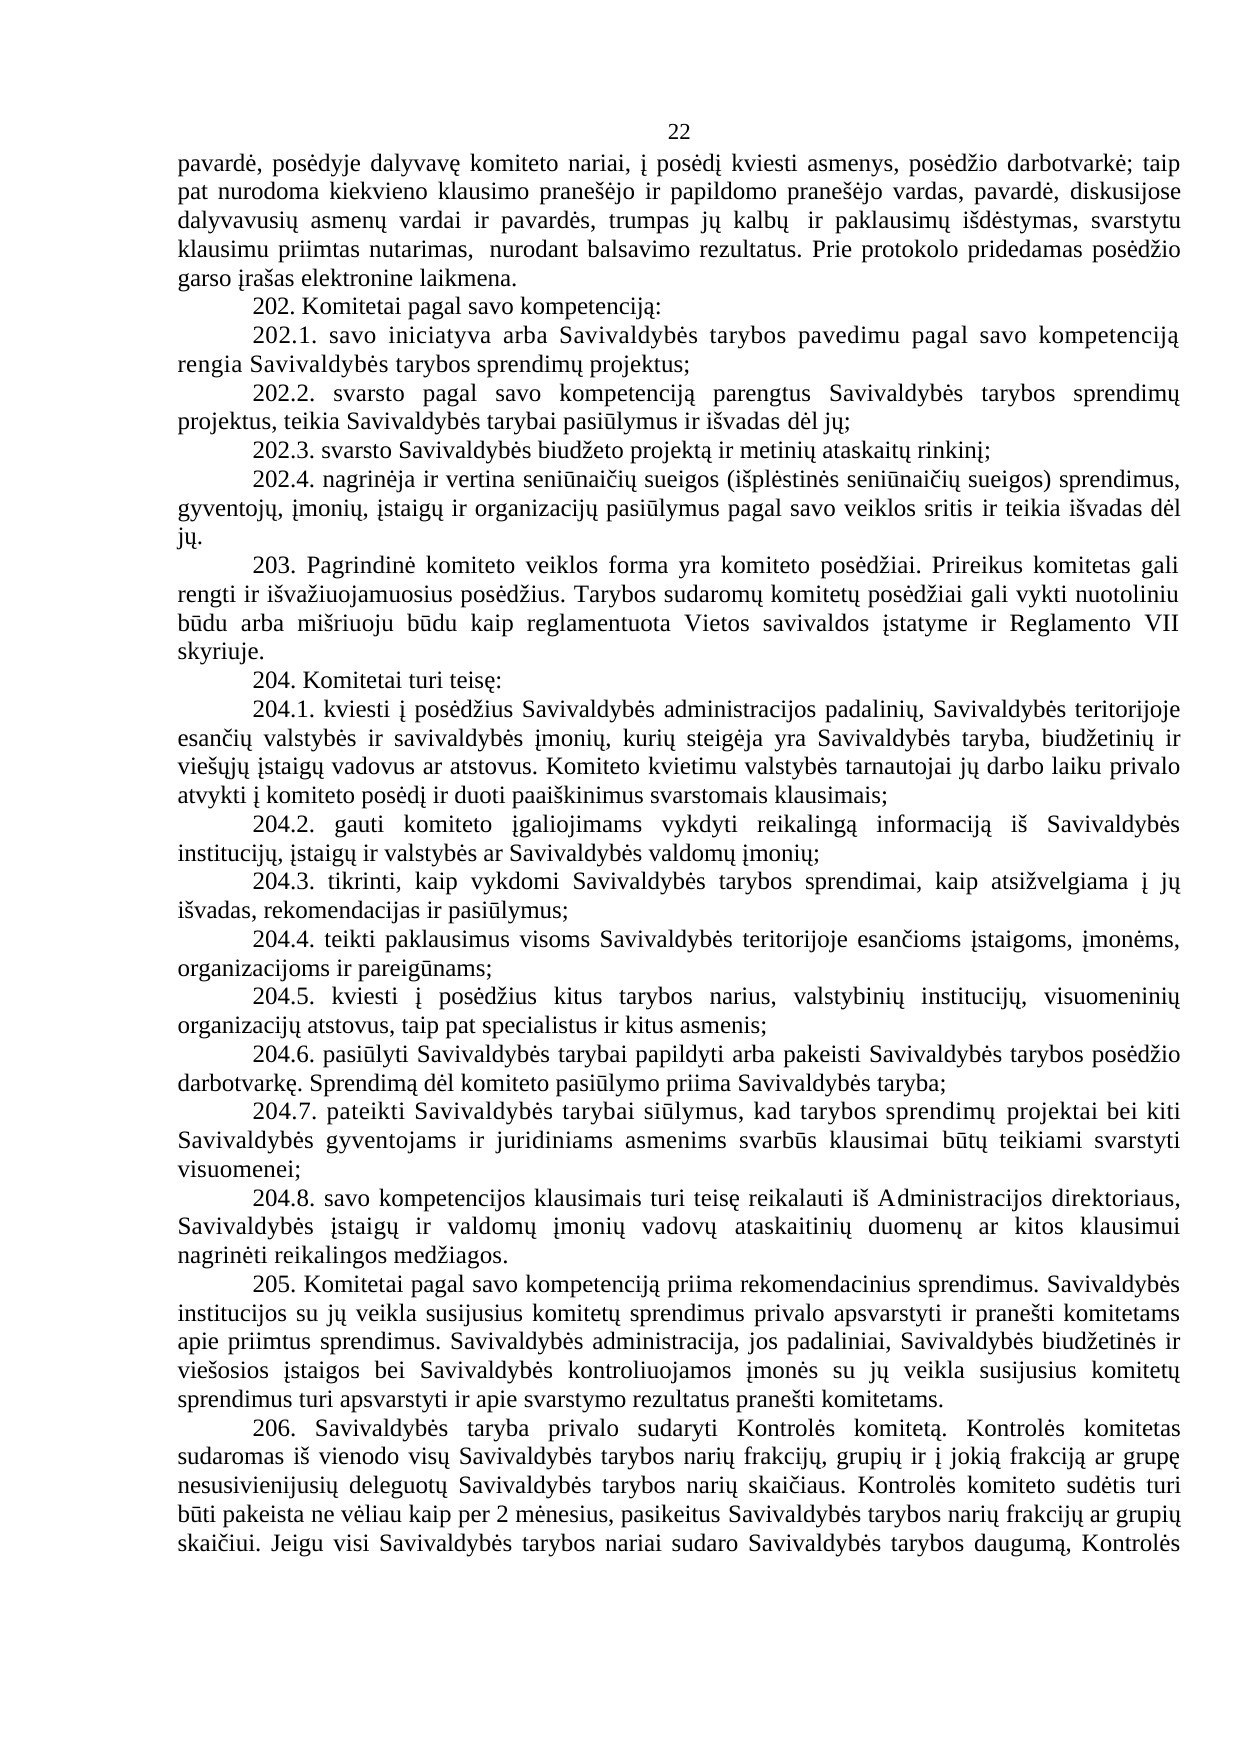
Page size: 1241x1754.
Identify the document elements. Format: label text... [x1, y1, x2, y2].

text 204.5. kviesti į posėdžius kitus tarybos narius, valstybinių institucijų, visuomeninių organizacijų atstovus, taip pat specialistus ir kitus asmenis; [177, 981, 1181, 1039]
text 202.1. savo iniciatyva arba Savivaldybės tarybos pavedimu pagal savo kompetenciją rengia Savivaldybės tarybos sprendimų projektus; [177, 320, 1181, 378]
text 204.3. tikrinti, kaip vykdomi Savivaldybės tarybos sprendimai, kaip atsižvelgiama į jų išvadas, rekomendacijas ir pasiūlymus; [177, 866, 1181, 924]
text 202.4. nagrinėja ir vertina seniūnaičių sueigos (išplėstinės seniūnaičių sueigos) sprendimus, gyventojų, įmonių, įstaigų ir organizacijų pasiūlymus pagal savo veiklos sritis ir teikia išvadas dėl jų. [177, 464, 1181, 550]
text 204.8. savo kompetencijos klausimais turi teisę reikalauti iš Administracijos direktoriaus, Savivaldybės įstaigų ir valdomų įmonių vadovų ataskaitinių duomenų ar kitos klausimui nagrinėti reikalingos medžiagos. [177, 1183, 1181, 1269]
text 204.2. gauti komiteto įgaliojimams vykdyti reikalingą informaciją iš Savivaldybės institucijų, įstaigų ir valstybės ar Savivaldybės valdomų įmonių; [177, 809, 1181, 866]
text 206. Savivaldybės taryba privalo sudaryti Kontrolės komitetą. Kontrolės komitetas sudaromas iš vienodo visų Savivaldybės tarybos narių frakcijų, grupių ir į jokią frakciją ar grupę nesusivienijusių deleguotų Savivaldybės tarybos narių skaičiaus. Kontrolės komiteto sudėtis turi būti pakeista ne vėliau kaip per 2 mėnesius, pasikeitus Savivaldybės tarybos narių frakcijų ar grupių skaičiui. Jeigu visi Savivaldybės tarybos nariai sudaro Savivaldybės tarybos daugumą, Kontrolės [177, 1413, 1181, 1556]
text 204.6. pasiūlyti Savivaldybės tarybai papildyti arba pakeisti Savivaldybės tarybos posėdžio darbotvarkę. Sprendimą dėl komiteto pasiūlymo priima Savivaldybės taryba; [177, 1039, 1181, 1096]
text 204. Komitetai turi teisę: [177, 665, 1181, 694]
text 204.7. pateikti Savivaldybės tarybai siūlymus, kad tarybos sprendimų projektai bei kiti Savivaldybės gyventojams ir juridiniams asmenims svarbūs klausimai būtų teikiami svarstyti visuomenei; [177, 1096, 1181, 1183]
text 205. Komitetai pagal savo kompetenciją priima rekomendacinius sprendimus. Savivaldybės institucijos su jų veikla susijusius komitetų sprendimus privalo apsvarstyti ir pranešti komitetams apie priimtus sprendimus. Savivaldybės administracija, jos padaliniai, Savivaldybės biudžetinės ir viešosios įstaigos bei Savivaldybės kontroliuojamos įmonės su jų veikla susijusius komitetų sprendimus turi apsvarstyti ir apie svarstymo rezultatus pranešti komitetams. [177, 1269, 1181, 1413]
text 203. Pagrindinė komiteto veiklos forma yra komiteto posėdžiai. Prireikus komitetas gali rengti ir išvažiuojamuosius posėdžius. Tarybos sudaromų komitetų posėdžiai gali vykti nuotoliniu būdu arba mišriuoju būdu kaip reglamentuota Vietos savivaldos įstatyme ir Reglamento VII skyriuje. [177, 550, 1181, 665]
text 204.1. kviesti į posėdžius Savivaldybės administracijos padalinių, Savivaldybės teritorijoje esančių valstybės ir savivaldybės įmonių, kurių steigėja yra Savivaldybės taryba, biudžetinių ir viešųjų įstaigų vadovus ar atstovus. Komiteto kvietimu valstybės tarnautojai jų darbo laiku privalo atvykti į komiteto posėdį ir duoti paaiškinimus svarstomais klausimais; [177, 694, 1181, 809]
text 202.2. svarsto pagal savo kompetenciją parengtus Savivaldybės tarybos sprendimų projektus, teikia Savivaldybės tarybai pasiūlymus ir išvadas dėl jų; [177, 378, 1181, 435]
text 202.3. svarsto Savivaldybės biudžeto projektą ir metinių ataskaitų rinkinį; [177, 435, 1181, 464]
text 202. Komitetai pagal savo kompetenciją: [177, 291, 1181, 320]
text 204.4. teikti paklausimus visoms Savivaldybės teritorijoje esančioms įstaigoms, įmonėms, organizacijoms ir pareigūnams; [177, 924, 1181, 981]
text pavardė, posėdyje dalyvavę komiteto nariai, į posėdį kviesti asmenys, posėdžio darbotvarkė; taip pat nurodoma kiekvieno klausimo pranešėjo ir papildomo pranešėjo vardas, pavardė, diskusijose dalyvavusių asmenų vardai ir pavardės, trumpas jų kalbų ir paklausimų išdėstymas, svarstytu klausimu priimtas nutarimas, nurodant balsavimo rezultatus. Prie protokolo pridedamas posėdžio garso įrašas elektronine laikmena. [177, 148, 1181, 291]
